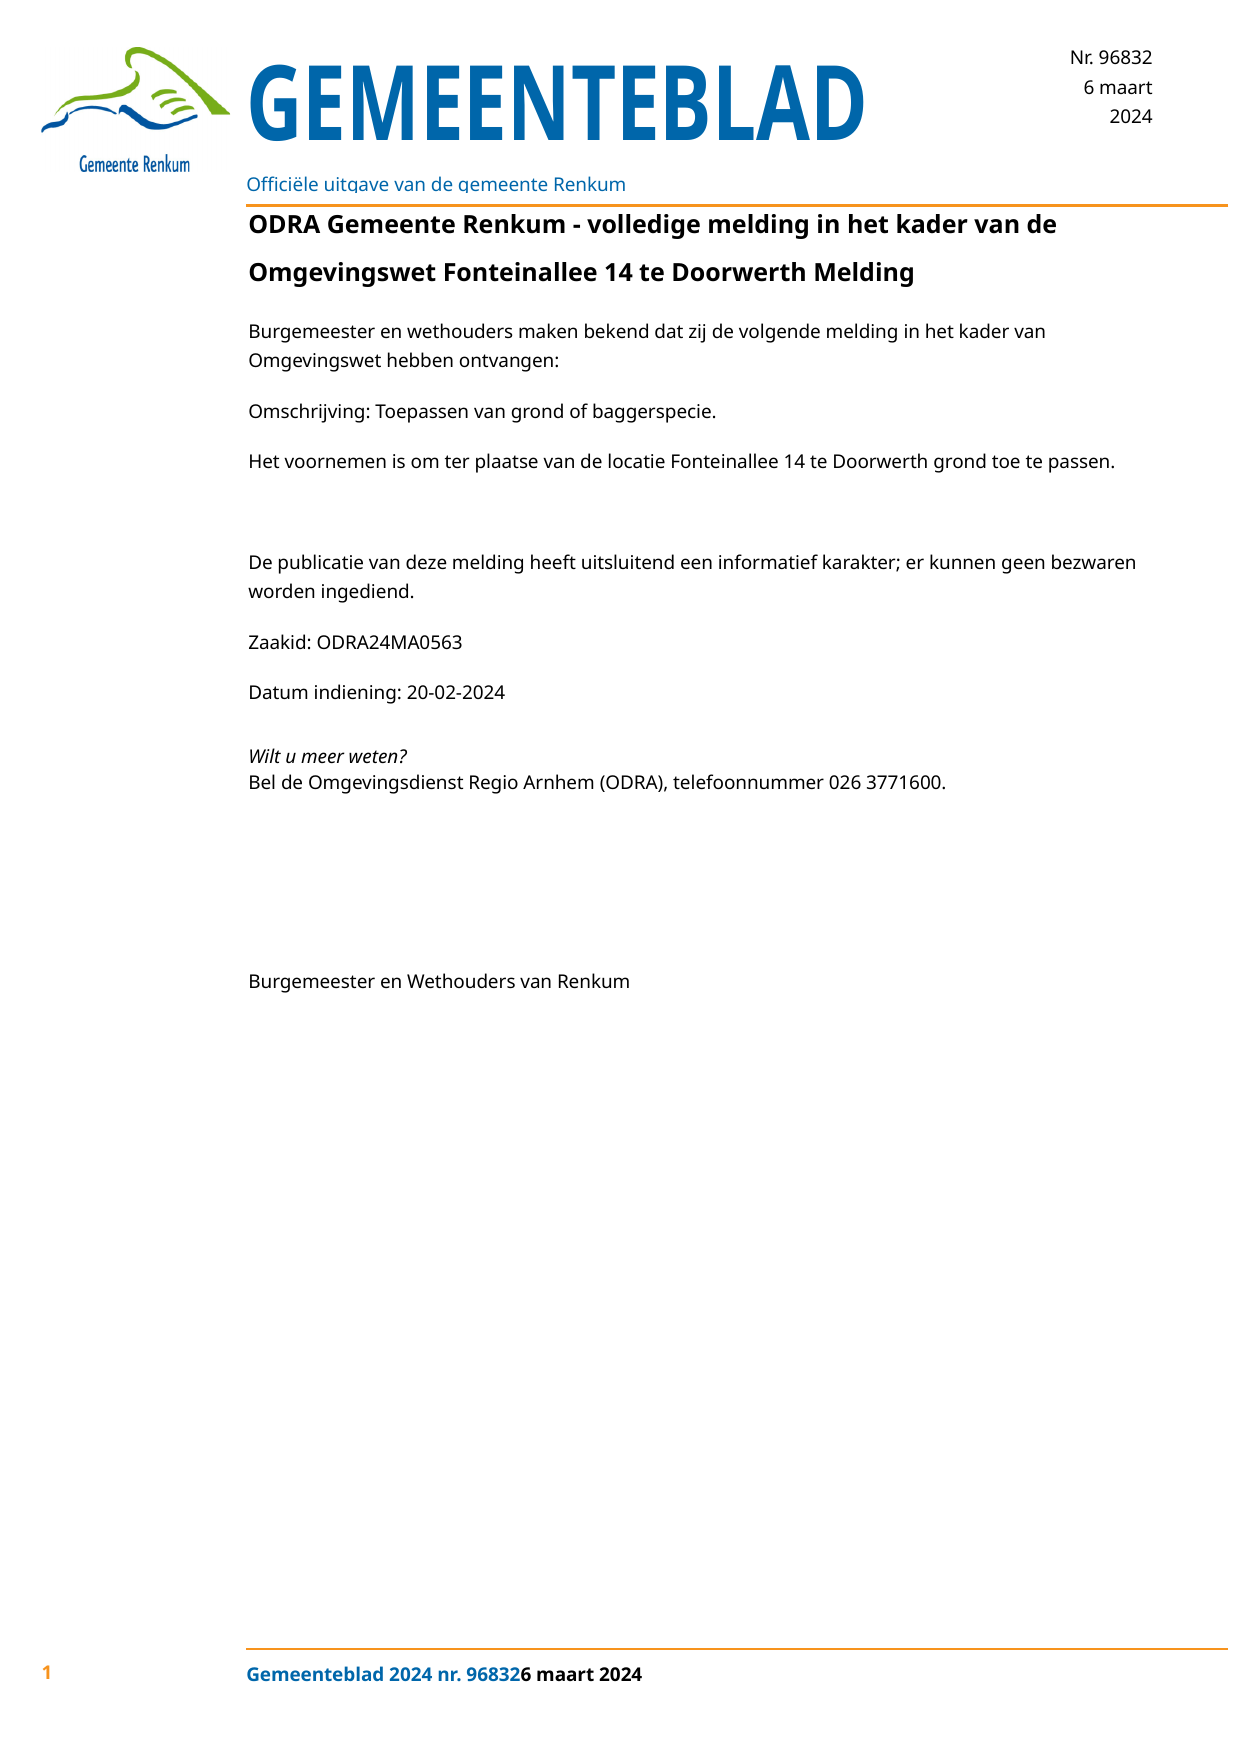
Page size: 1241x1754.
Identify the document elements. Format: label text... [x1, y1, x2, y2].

text Wilt u meer weten? [248, 743, 1152, 769]
text Burgemeester en wethouders maken bekend dat zij de volgende melding in het kader van Omgevingswet hebben ontvangen: [248, 318, 1152, 373]
text De publicatie van deze melding heeft uitsluitend een informatief karakter; er kunnen geen bezwaren worden ingediend. [248, 549, 1152, 604]
text Zaakid: ODRA24MA0563 [248, 629, 1152, 655]
picture [41, 47, 231, 172]
text Bel de Omgevingsdienst Regio Arnhem (ODRA), telefoonnummer 026 3771600. [248, 769, 1152, 795]
text Datum indiening: 20-02-2024 [248, 679, 1152, 705]
text ODRA Gemeente Renkum - volledige melding in het kader van de Omgevingswet Fonteinallee 14 te Doorwerth Melding [248, 207, 1152, 288]
text Het voornemen is om ter plaatse van de locatie Fonteinallee 14 te Doorwerth grond toe te passen. [248, 448, 1152, 474]
text Omschrijving: Toepassen van grond of baggerspecie. [248, 398, 1152, 424]
text Burgemeester en Wethouders van Renkum [248, 968, 1152, 994]
